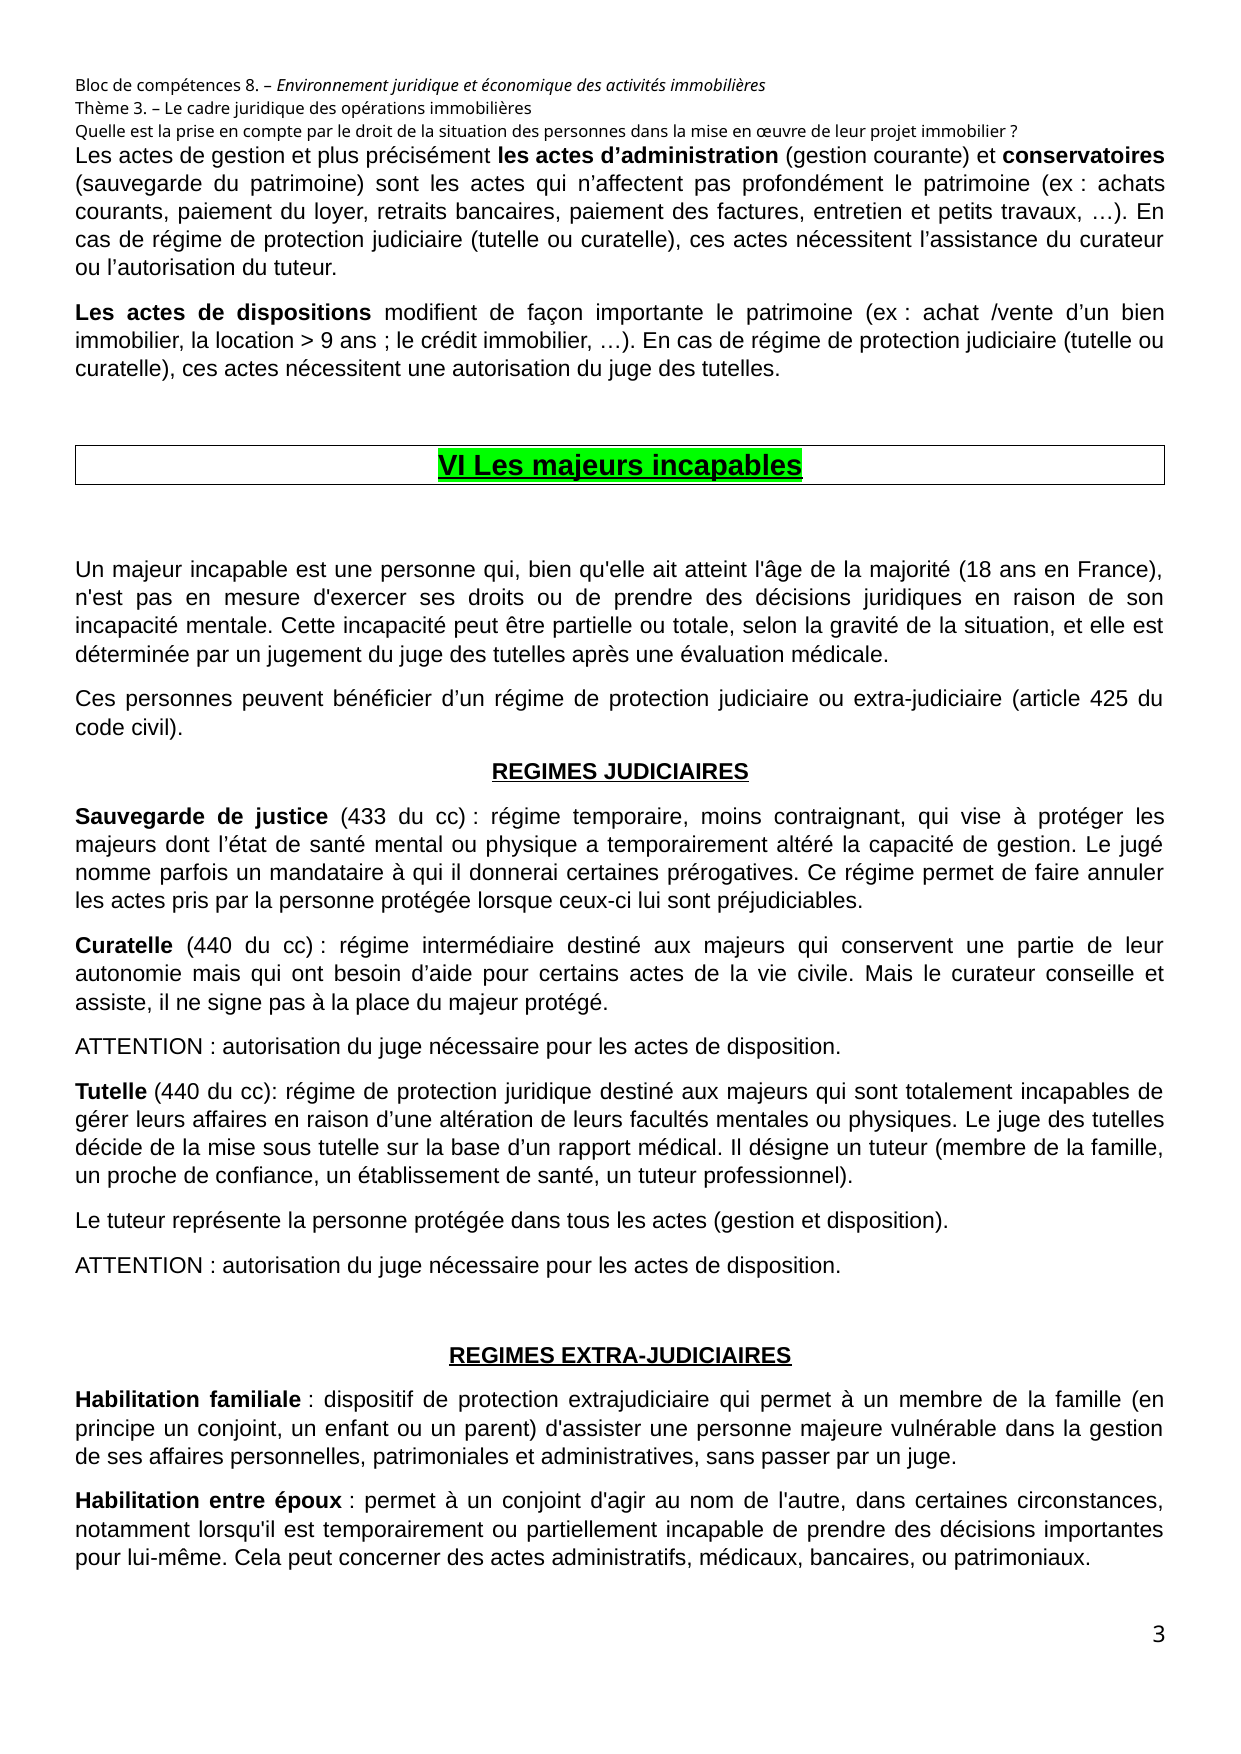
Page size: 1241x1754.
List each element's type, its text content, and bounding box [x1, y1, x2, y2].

text Un majeur incapable est une personne qui, bien qu'elle ait atteint l'âge de la majorité (18 ans en France), n'est pas en mesure d'exercer ses droits ou de prendre des décisions juridiques en raison de son incapacité mentale. Cette incapacité peut être partielle ou totale, selon la gravité de la situation, et elle est déterminée par un jugement du juge des tutelles après une évaluation médicale. [75, 556, 1165, 667]
text Les actes de dispositions modifient de façon importante le patrimoine (ex : achat /vente d’un bien immobilier, la location > 9 ans ; le crédit immobilier, …). En cas de régime de protection judiciaire (tutelle ou curatelle), ces actes nécessitent une autorisation du juge des tutelles. [75, 299, 1165, 382]
text REGIMES EXTRA-JUDICIAIRES [75, 1342, 1165, 1368]
text Les actes de gestion et plus précisément les actes d’administration (gestion courante) et conservatoires (sauvegarde du patrimoine) sont les actes qui n’affectent pas profondément le patrimoine (ex : achats courants, paiement du loyer, retraits bancaires, paiement des factures, entretien et petits travaux, …). En cas de régime de protection judiciaire (tutelle ou curatelle), ces actes nécessitent l’assistance du curateur ou l’autorisation du tuteur. [75, 142, 1165, 281]
text ATTENTION : autorisation du juge nécessaire pour les actes de disposition. [75, 1033, 1165, 1060]
text Habilitation entre époux : permet à un conjoint d'agir au nom de l'autre, dans certaines circonstances, notamment lorsqu'il est temporairement ou partiellement incapable de prendre des décisions importantes pour lui-même. Cela peut concerner des actes administratifs, médicaux, bancaires, ou patrimoniaux. [75, 1487, 1165, 1570]
text ATTENTION : autorisation du juge nécessaire pour les actes de disposition. [75, 1252, 1165, 1278]
text Sauvegarde de justice (433 du cc) : régime temporaire, moins contraignant, qui vise à protéger les majeurs dont l’état de santé mental ou physique a temporairement altéré la capacité de gestion. Le jugé nomme parfois un mandataire à qui il donnerai certaines prérogatives. Ce régime permet de faire annuler les actes pris par la personne protégée lorsque ceux-ci lui sont préjudiciables. [75, 803, 1165, 914]
text Ces personnes peuvent bénéficier d’un régime de protection judiciaire ou extra-judiciaire (article 425 du code civil). [75, 685, 1165, 740]
text Habilitation familiale : dispositif de protection extrajudiciaire qui permet à un membre de la famille (en principe un conjoint, un enfant ou un parent) d'assister une personne majeure vulnérable dans la gestion de ses affaires personnelles, patrimoniales et administratives, sans passer par un juge. [75, 1386, 1165, 1469]
text Curatelle (440 du cc) : régime intermédiaire destiné aux majeurs qui conservent une partie de leur autonomie mais qui ont besoin d’aide pour certains actes de la vie civile. Mais le curateur conseille et assiste, il ne signe pas à la place du majeur protégé. [75, 932, 1165, 1015]
text REGIMES JUDICIAIRES [75, 758, 1165, 785]
text Le tuteur représente la personne protégée dans tous les actes (gestion et disposition). [75, 1207, 1165, 1234]
text VI Les majeurs incapables [76, 446, 1164, 484]
text Tutelle (440 du cc): régime de protection juridique destiné aux majeurs qui sont totalement incapables de gérer leurs affaires en raison d’une altération de leurs facultés mentales ou physiques. Le juge des tutelles décide de la mise sous tutelle sur la base d’un rapport médical. Il désigne un tuteur (membre de la famille, un proche de confiance, un établissement de santé, un tuteur professionnel). [75, 1078, 1165, 1189]
